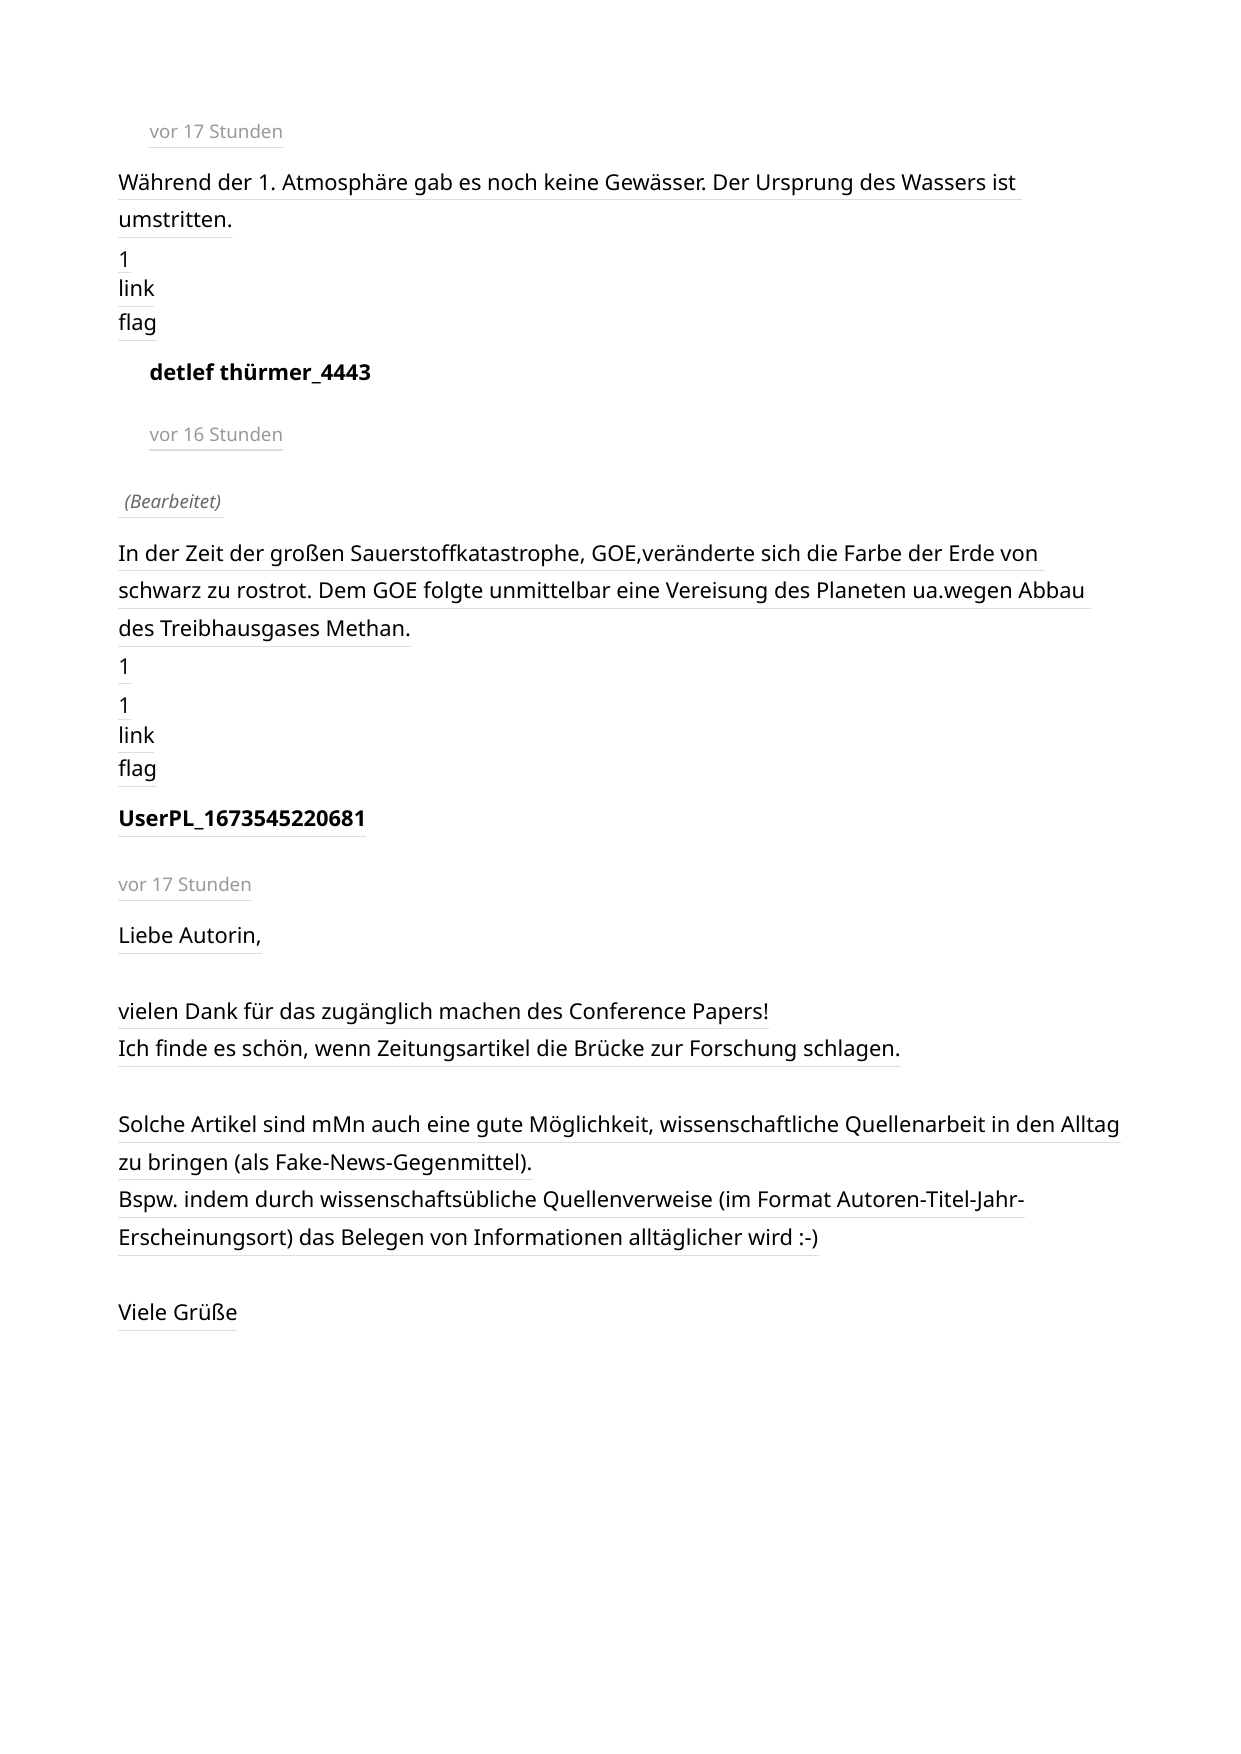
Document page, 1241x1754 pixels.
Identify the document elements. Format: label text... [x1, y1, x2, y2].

text 1 [118, 651, 1122, 684]
text 1 [118, 242, 1122, 273]
text flag [118, 753, 1122, 787]
text UserPL_1673545220681 [118, 803, 1122, 837]
text vor 17 Stunden [118, 872, 1117, 901]
text Liebe Autorin, vielen Dank für das zugänglich machen des Conference Papers! Ich finde es schön, wenn Zeitungsartikel die Brücke zur Forschung schlagen. Solche Artikel sind mMn auch eine gute Möglichkeit, wissenschaftliche Quellenarbeit in den Alltag zu bringen (als Fake-News-Gegenmittel). Bspw. indem durch wissenschaftsübliche Quellenverweise (im Format Autoren-Titel-Jahr-Erscheinungsort) das Belegen von Informationen alltäglicher wird :-) Viele Grüße [118, 920, 1122, 1331]
text detlef thürmer_4443 [149, 357, 1122, 386]
text 1 [118, 688, 1122, 720]
text flag [118, 307, 1122, 341]
text vor 17 Stunden [149, 118, 1117, 148]
text link [118, 273, 1122, 307]
text link [118, 720, 1122, 753]
text vor 16 Stunden [149, 421, 1117, 451]
text (Bearbeitet) [118, 485, 1122, 518]
text Während der 1. Atmosphäre gab es noch keine Gewässer. Der Ursprung des Wassers ist umstritten. [118, 167, 1122, 238]
text In der Zeit der großen Sauerstoffkatastrophe, GOE,veränderte sich die Farbe der Erde von schwarz zu rostrot. Dem GOE folgte unmittelbar eine Vereisung des Planeten ua.wegen Abbau des Treibhausgases Methan. [118, 537, 1122, 647]
